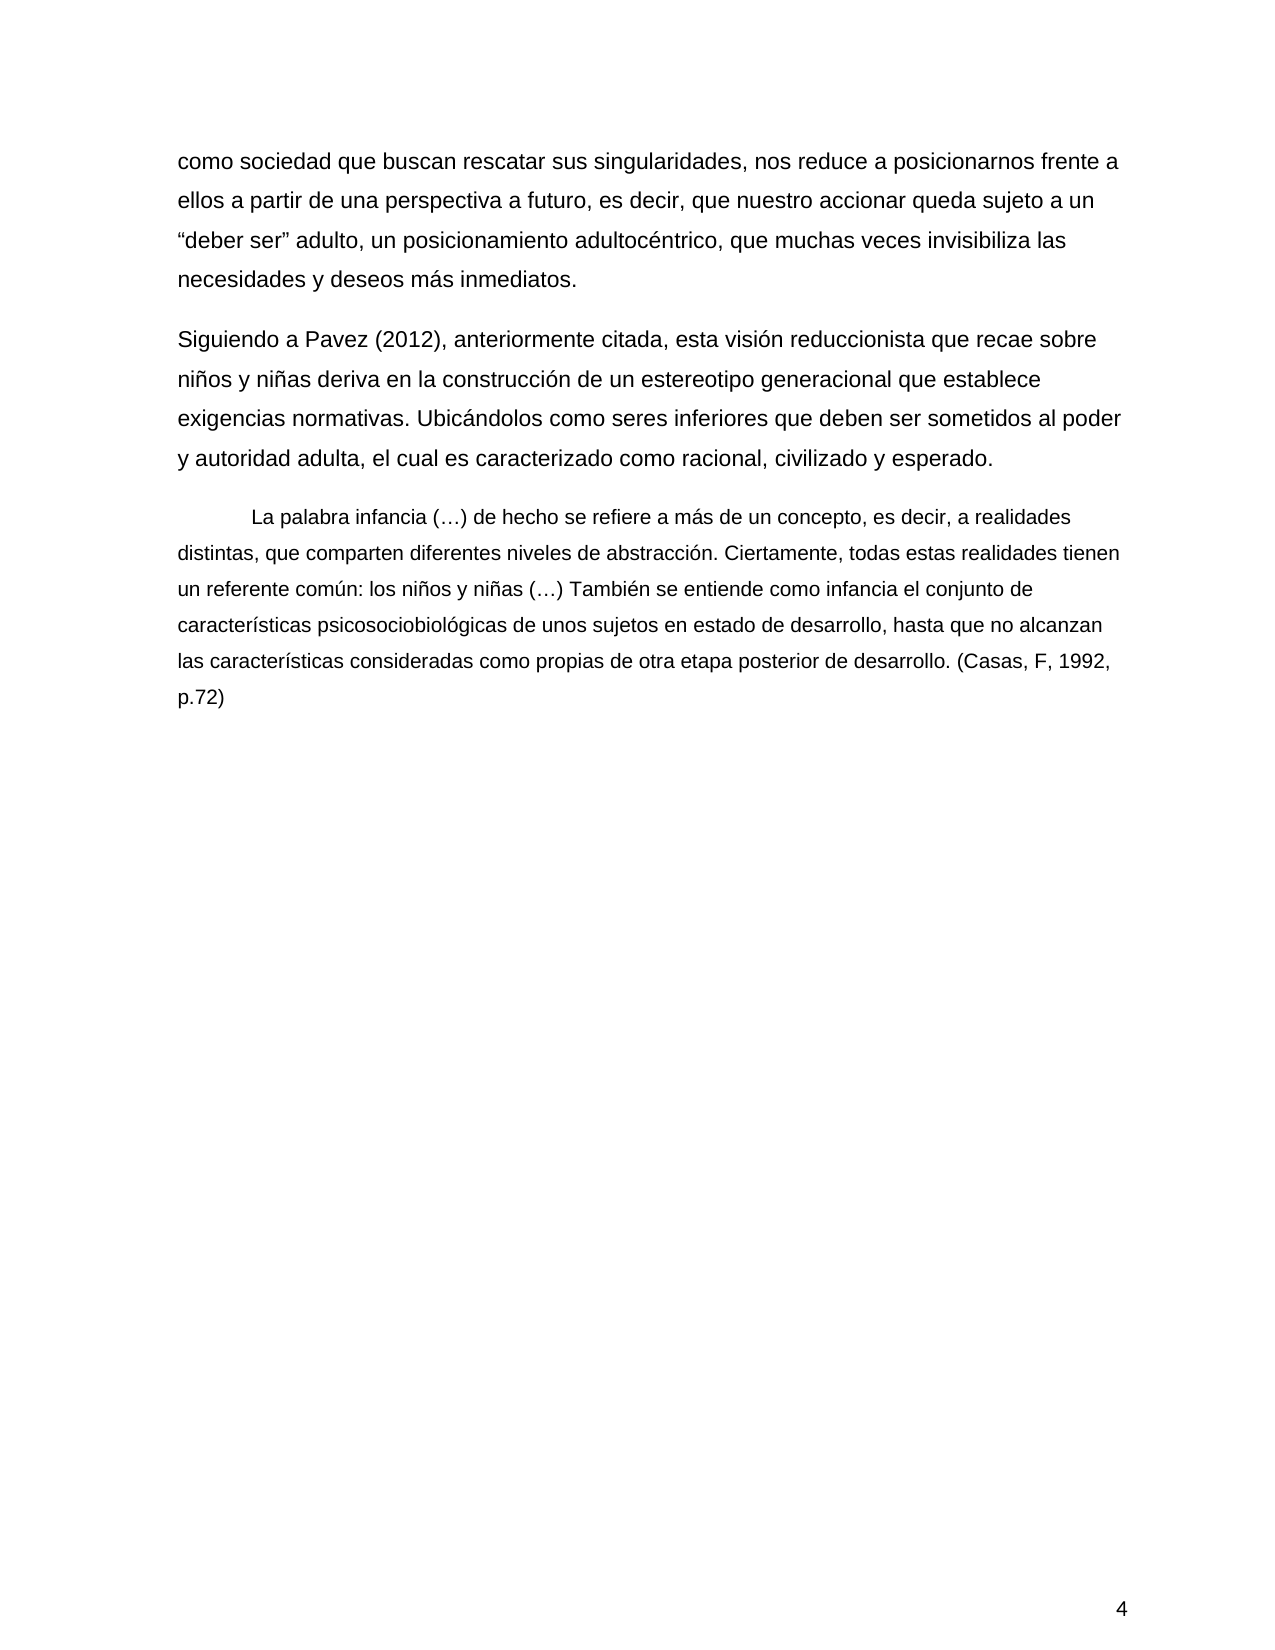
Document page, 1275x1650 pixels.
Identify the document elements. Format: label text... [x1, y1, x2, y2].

text Siguiendo a Pavez (2012), anteriormente citada, esta visión reduccionista que recae sobre niños y niñas deriva en la construcción de un estereotipo generacional que establece exigencias normativas. Ubicándolos como seres inferiores que deben ser sometidos al poder y autoridad adulta, el cual es caracterizado como racional, civilizado y esperado. [177, 326, 1127, 471]
text La palabra infancia (…) de hecho se refiere a más de un concepto, es decir, a realidades distintas, que comparten diferentes niveles de abstracción. Ciertamente, todas estas realidades tienen un referente común: los niños y niñas (…) También se entiende como infancia el conjunto de características psicosociobiológicas de unos sujetos en estado de desarrollo, hasta que no alcanzan las características consideradas como propias de otra etapa posterior de desarrollo. (Casas, F, 1992, p.72) [177, 505, 1127, 709]
text como sociedad que buscan rescatar sus singularidades, nos reduce a posicionarnos frente a ellos a partir de una perspectiva a futuro, es decir, que nuestro accionar queda sujeto a un “deber ser” adulto, un posicionamiento adultocéntrico, que muchas veces invisibiliza las necesidades y deseos más inmediatos. [177, 148, 1127, 292]
